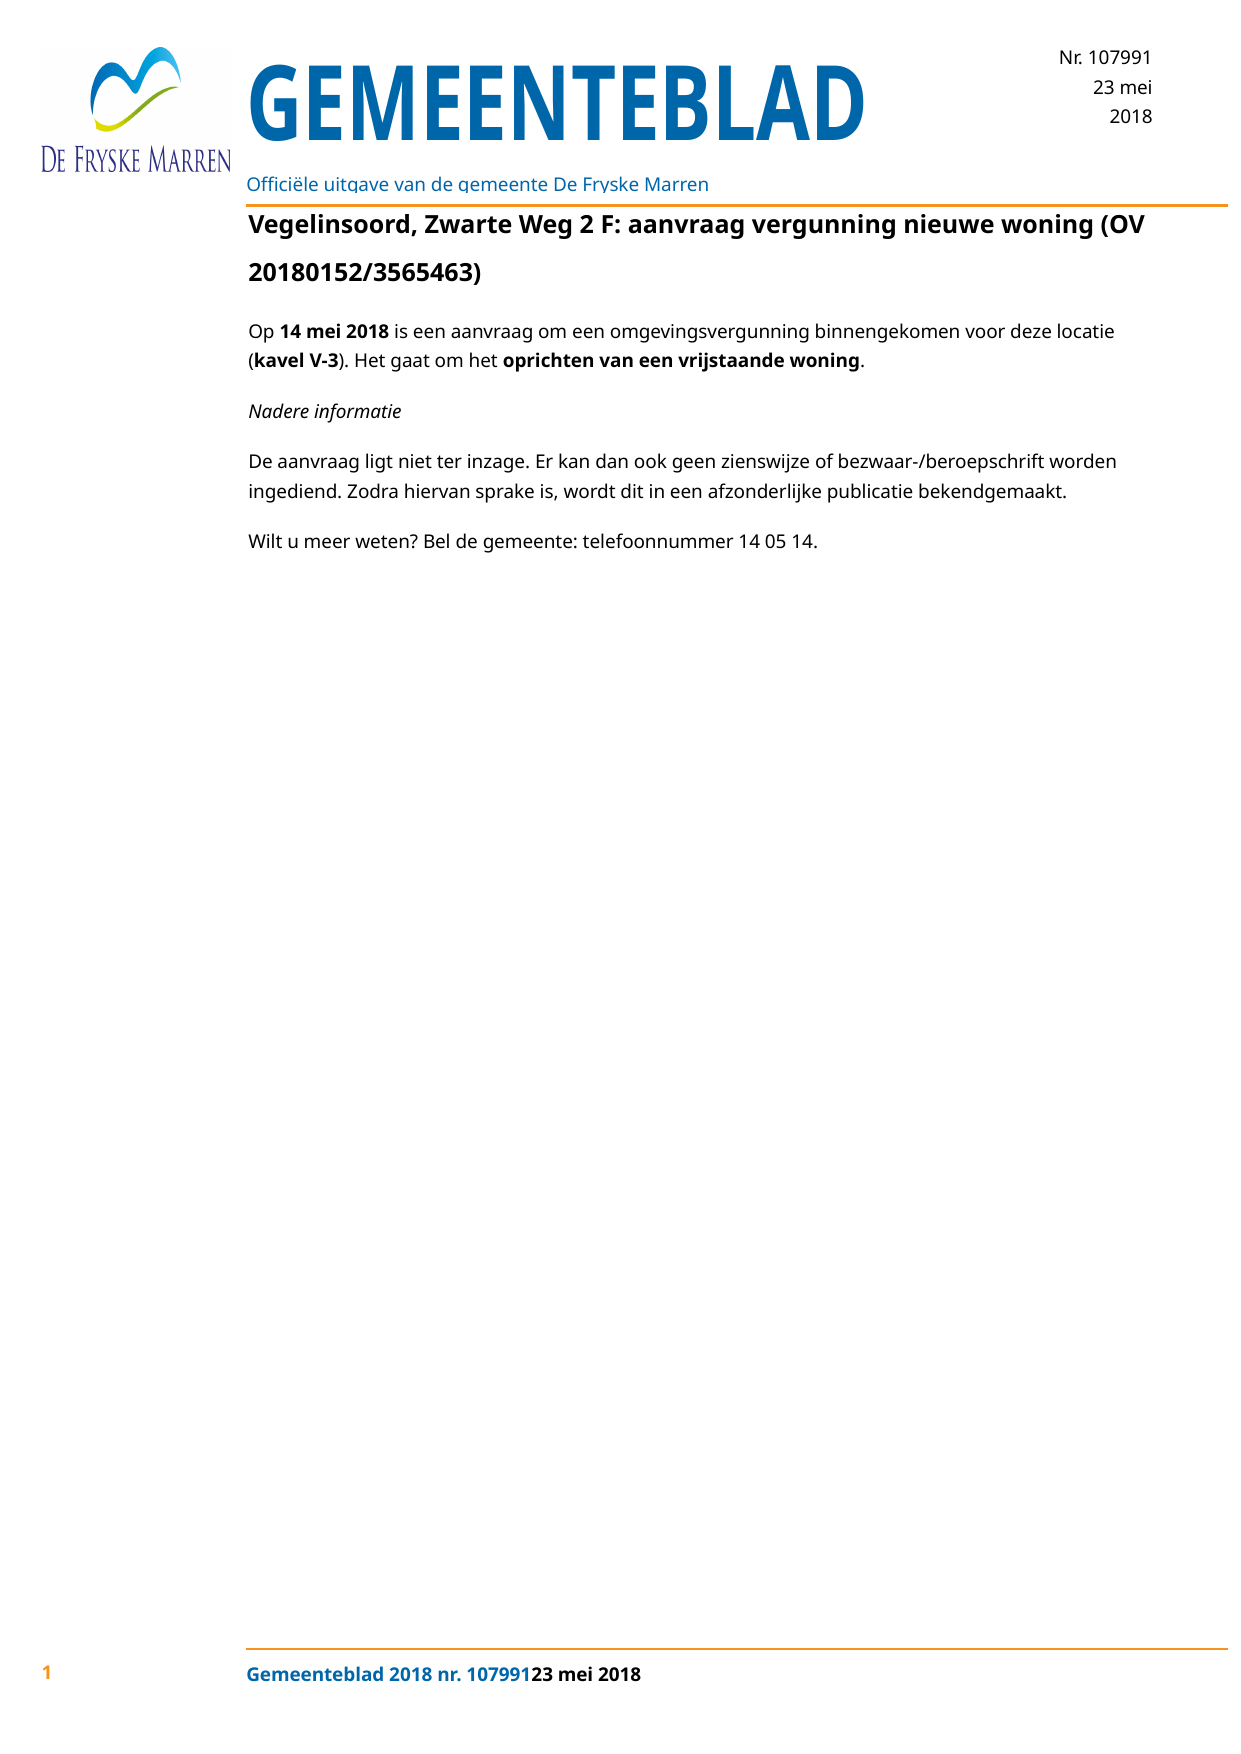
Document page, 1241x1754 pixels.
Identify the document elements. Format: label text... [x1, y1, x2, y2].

text Wilt u meer weten? Bel de gemeente: telefoonnummer 14 05 14. [248, 528, 1152, 554]
picture [41, 47, 231, 172]
text Nadere informatie [248, 398, 1152, 424]
text De aanvraag ligt niet ter inzage. Er kan dan ook geen zienswijze of bezwaar-/beroepschrift worden ingediend. Zodra hiervan sprake is, wordt dit in een afzonderlijke publicatie bekendgemaakt. [248, 448, 1152, 504]
text Vegelinsoord, Zwarte Weg 2 F: aanvraag vergunning nieuwe woning (OV 20180152/3565463) [248, 207, 1152, 288]
text Op 14 mei 2018 is een aanvraag om een omgevingsvergunning binnengekomen voor deze locatie (kavel V-3). Het gaat om het oprichten van een vrijstaande woning. [248, 318, 1152, 373]
